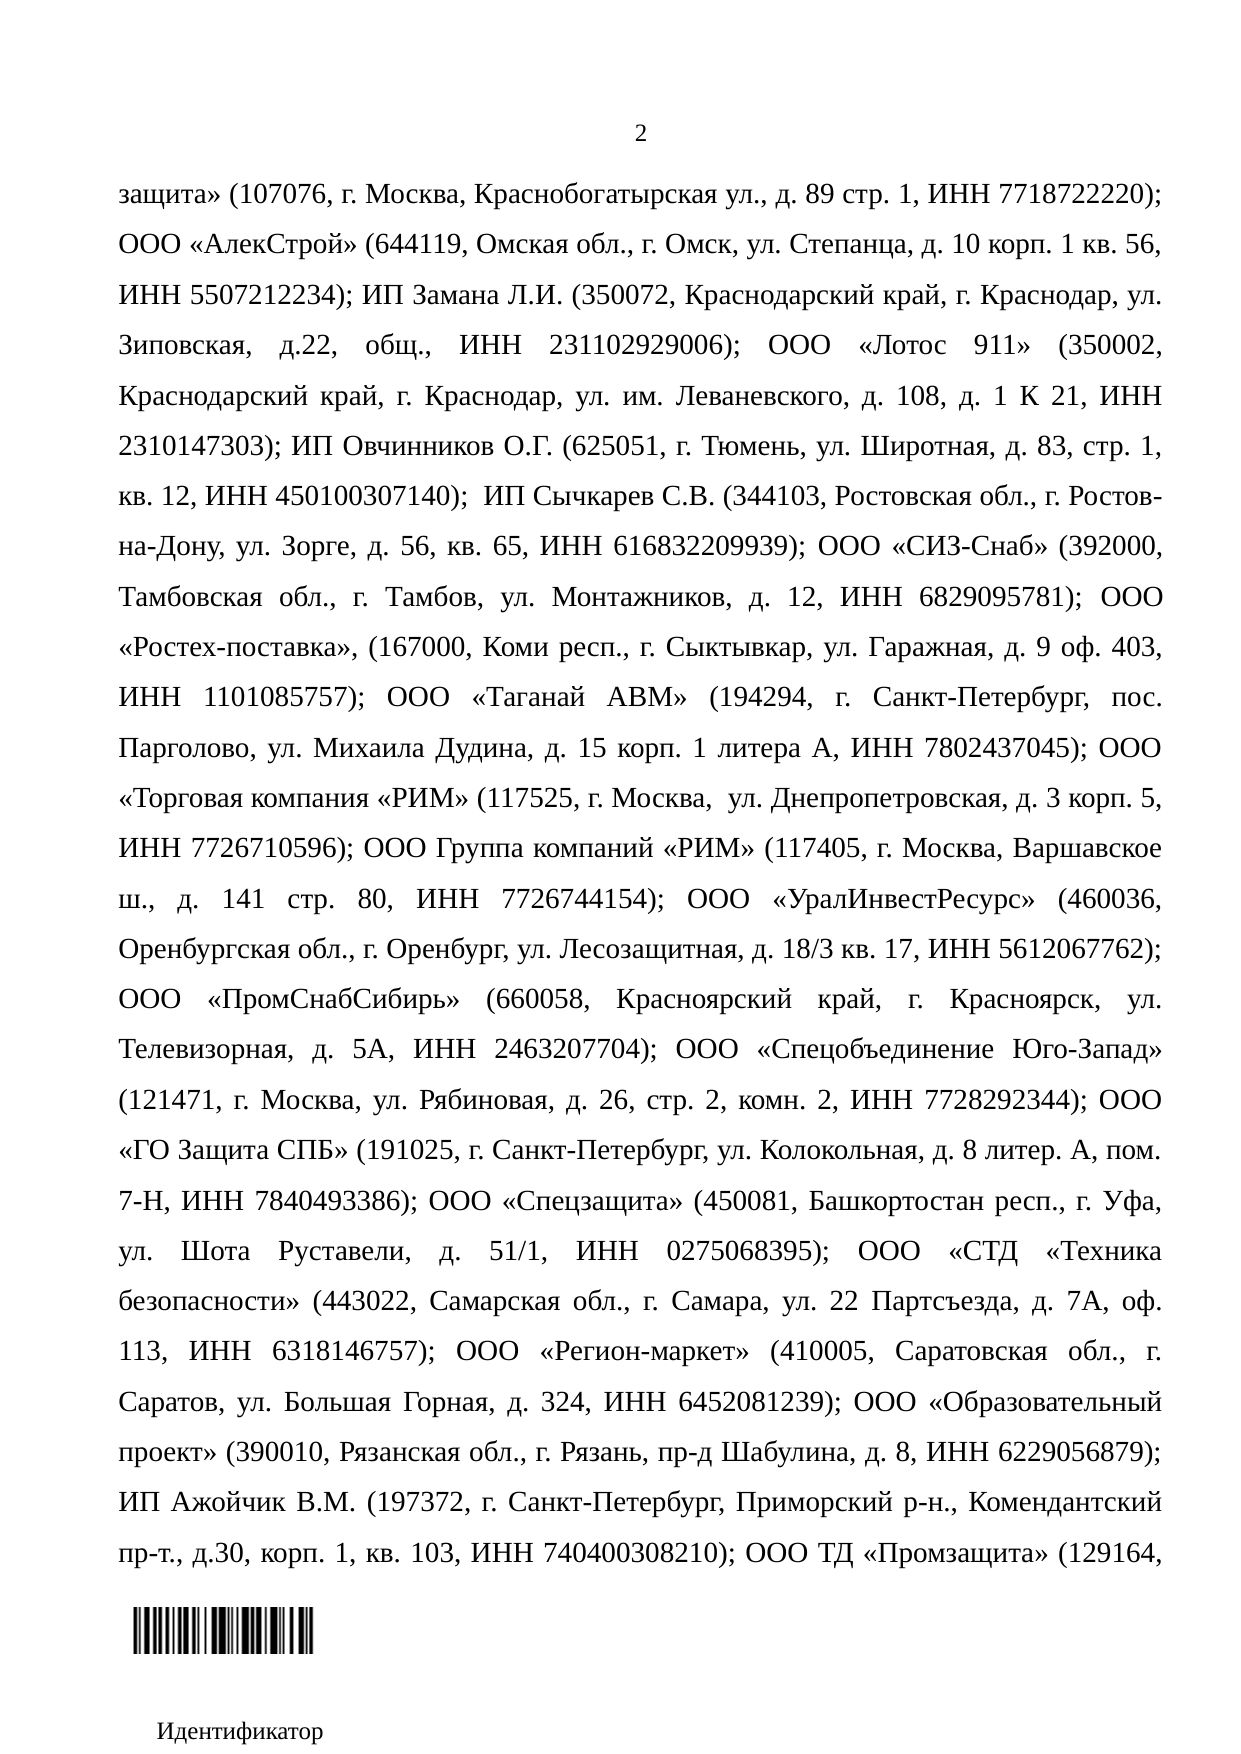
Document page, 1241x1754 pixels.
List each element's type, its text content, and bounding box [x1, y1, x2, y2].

text защита» (107076, г. Москва, Краснобогатырская ул., д. 89 стр. 1, ИНН 7718722220); ООО «АлекСтрой» (644119, Омская обл., г. Омск, ул. Степанца, д. 10 корп. 1 кв. 56, ИНН 5507212234); ИП Замана Л.И. (350072, Краснодарский край, г. Краснодар, ул. Зиповская, д.22, общ., ИНН 231102929006); ООО «Лотос 911» (350002, Краснодарский край, г. Краснодар, ул. им. Леваневского, д. 108, д. 1 К 21, ИНН 2310147303); ИП Овчинников О.Г. (625051, г. Тюмень, ул. Широтная, д. 83, стр. 1, кв. 12, ИНН 450100307140); ИП Сычкарев С.В. (344103, Ростовская обл., г. Ростов-на-Дону, ул. Зорге, д. 56, кв. 65, ИНН 616832209939); ООО «СИЗ-Снаб» (392000, Тамбовская обл., г. Тамбов, ул. Монтажников, д. 12, ИНН 6829095781); ООО «Ростех-поставка», (167000, Коми респ., г. Сыктывкар, ул. Гаражная, д. 9 оф. 403, ИНН 1101085757); ООО «Таганай АВМ» (194294, г. Санкт-Петербург, пос. Парголово, ул. Михаила Дудина, д. 15 корп. 1 литера А, ИНН 7802437045); ООО «Торговая компания «РИМ» (117525, г. Москва, ул. Днепропетровская, д. 3 корп. 5, ИНН 7726710596); ООО Группа компаний «РИМ» (117405, г. Москва, Варшавское ш., д. 141 стр. 80, ИНН 7726744154); ООО «УралИнвестРесурс» (460036, Оренбургская обл., г. Оренбург, ул. Лесозащитная, д. 18/3 кв. 17, ИНН 5612067762); ООО «ПромСнабСибирь» (660058, Красноярский край, г. Красноярск, ул. Телевизорная, д. 5А, ИНН 2463207704); ООО «Спецобъединение Юго-Запад» (121471, г. Москва, ул. Рябиновая, д. 26, стр. 2, комн. 2, ИНН 7728292344); ООО «ГО Защита СПБ» (191025, г. Санкт-Петербург, ул. Колокольная, д. 8 литер. А, пом. 7-Н, ИНН 7840493386); ООО «Спецзащита» (450081, Башкортостан респ., г. Уфа, ул. Шота Руставели, д. 51/1, ИНН 0275068395); ООО «СТД «Техника безопасности» (443022, Самарская обл., г. Самара, ул. 22 Партсъезда, д. 7А, оф. 113, ИНН 6318146757); ООО «Регион-маркет» (410005, Саратовская обл., г. Саратов, ул. Большая Горная, д. 324, ИНН 6452081239); ООО «Образовательный проект» (390010, Рязанская обл., г. Рязань, пр-д Шабулина, д. 8, ИНН 6229056879); ИП Ажойчик В.М. (197372, г. Санкт-Петербург, Приморский р-н., Комендантский пр-т., д.30, корп. 1, кв. 103, ИНН 740400308210); ООО ТД «Промзащита» (129164, [118, 176, 1163, 1568]
picture [118, 1607, 331, 1654]
